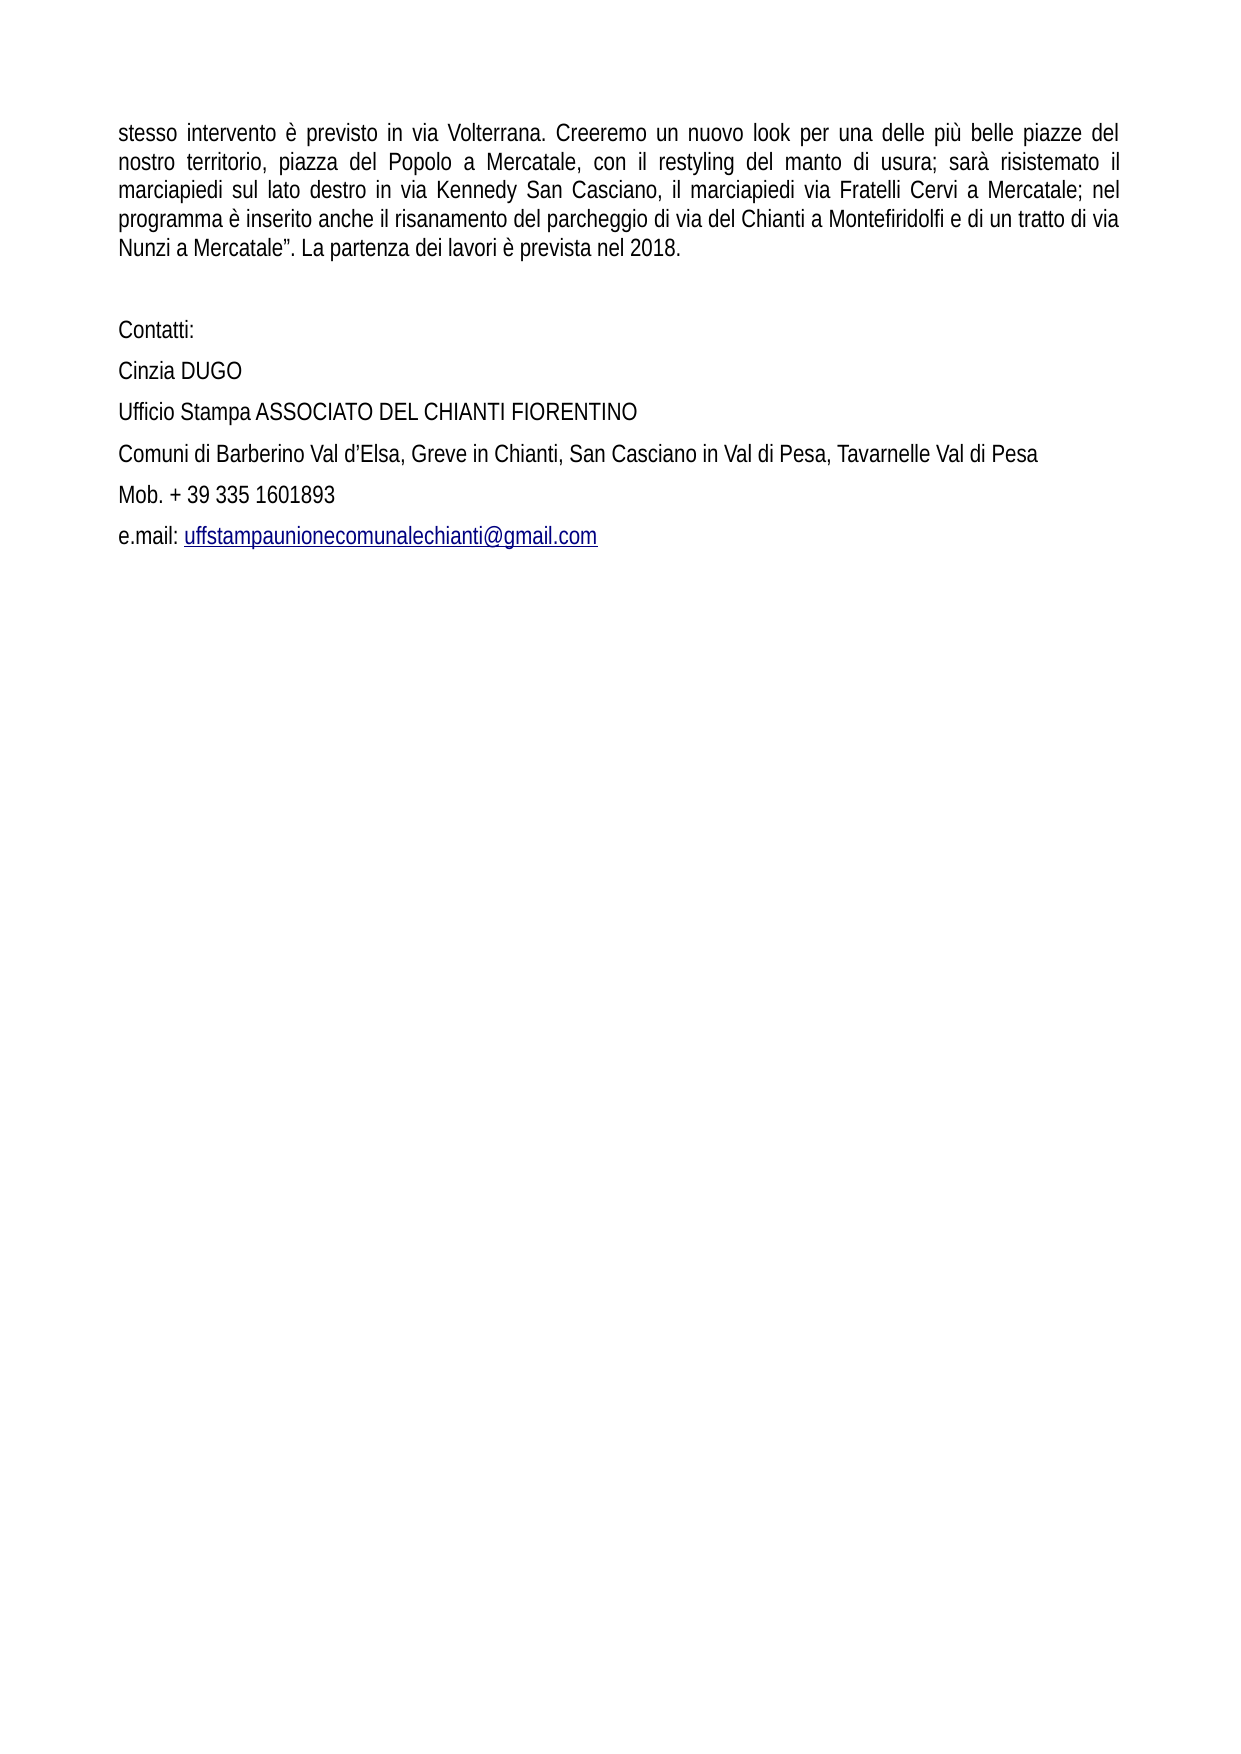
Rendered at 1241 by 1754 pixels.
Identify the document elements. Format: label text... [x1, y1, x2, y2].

text e.mail: uffstampaunionecomunalechianti@gmail.com [118, 521, 1122, 549]
text Ufficio Stampa ASSOCIATO DEL CHIANTI FIORENTINO [118, 397, 1122, 426]
text stesso intervento è previsto in via Volterrana. Creeremo un nuovo look per una delle più belle piazze del nostro territorio, piazza del Popolo a Mercatale, con il restyling del manto di usura; sarà risistemato il marciapiedi sul lato destro in via Kennedy San Casciano, il marciapiedi via Fratelli Cervi a Mercatale; nel programma è inserito anche il risanamento del parcheggio di via del Chianti a Montefiridolfi e di un tratto di via Nunzi a Mercatale”. La partenza dei lavori è prevista nel 2018. [118, 118, 1122, 261]
text Comuni di Barberino Val d’Elsa, Greve in Chianti, San Casciano in Val di Pesa, Tavarnelle Val di Pesa [118, 438, 1122, 467]
text Cinzia DUGO [118, 356, 1122, 385]
text Mob. + 39 335 1601893 [118, 480, 1122, 508]
text Contatti: [118, 315, 1122, 344]
